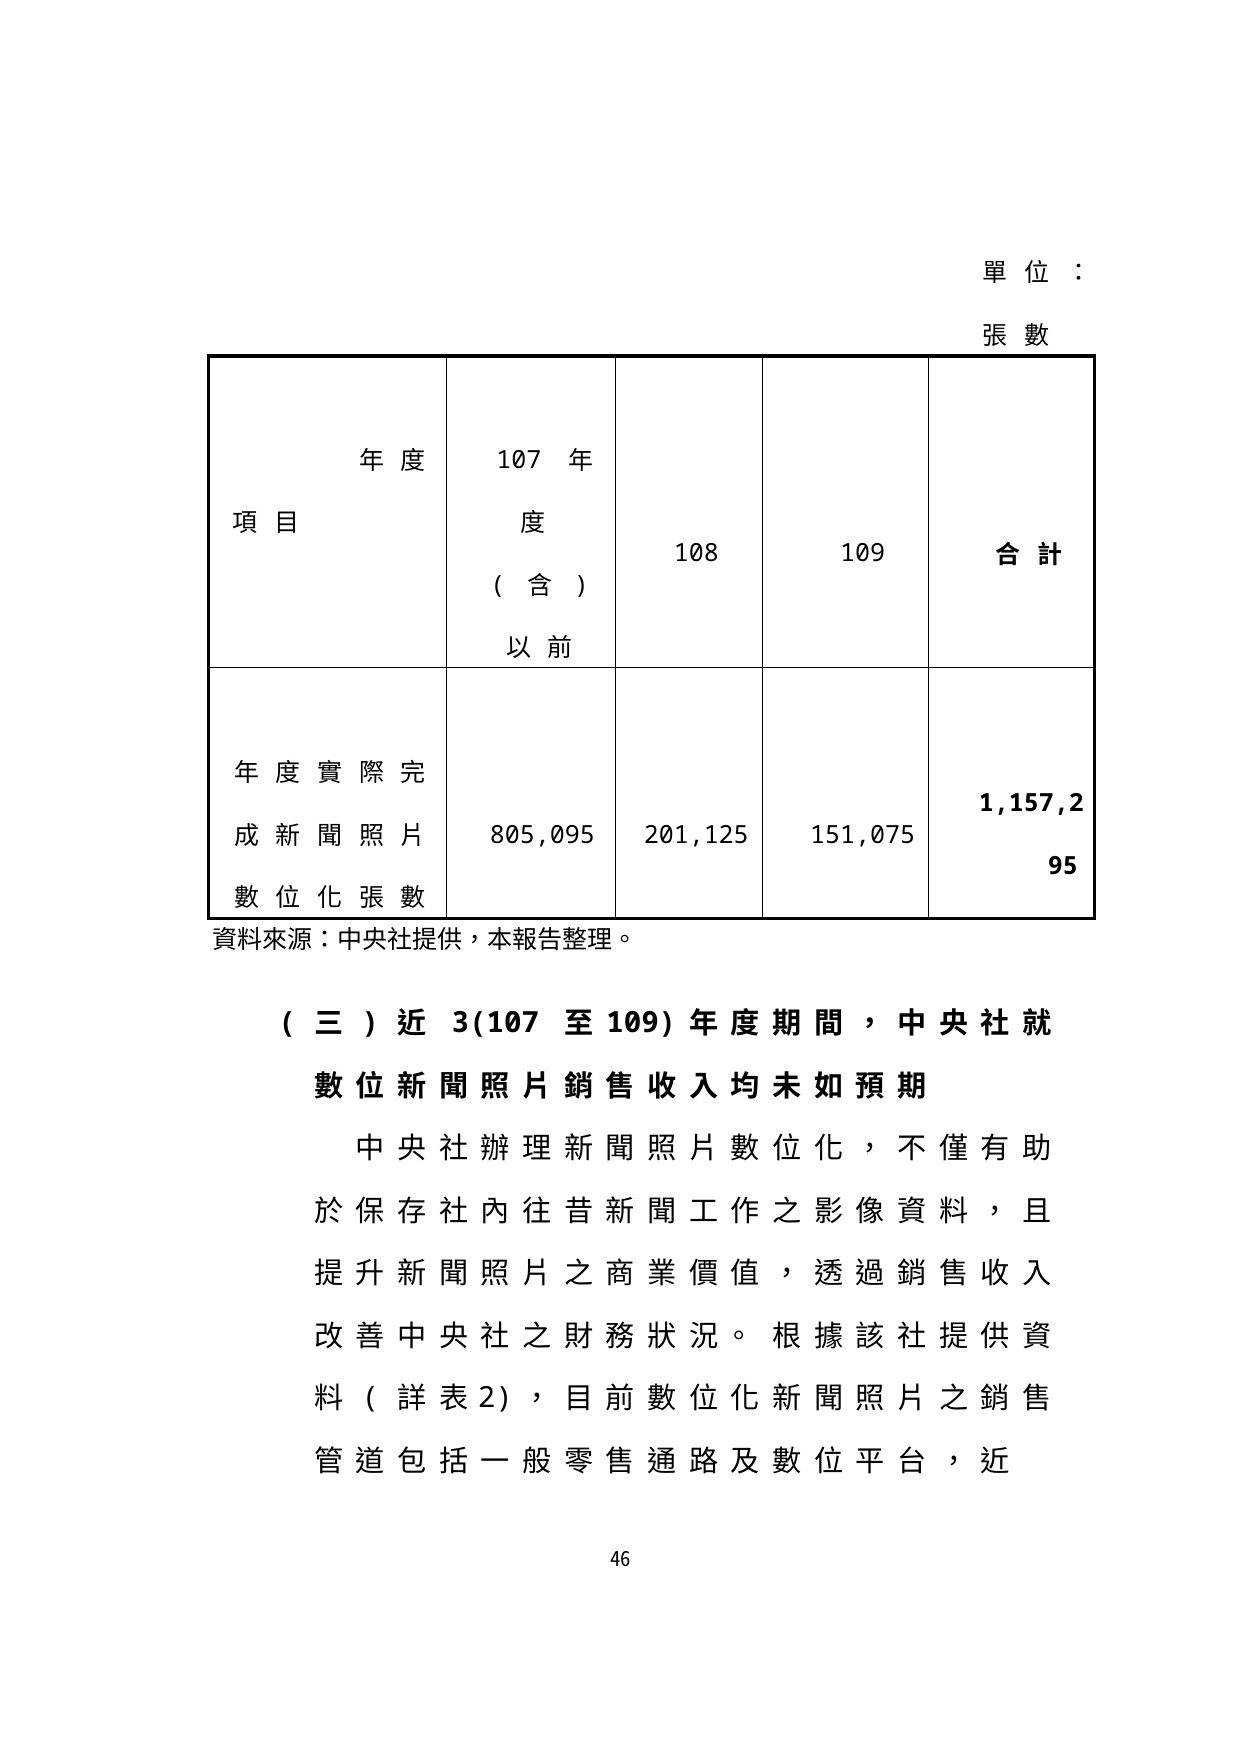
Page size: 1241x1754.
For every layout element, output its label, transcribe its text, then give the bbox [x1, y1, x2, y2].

table_cell 805,095 [447, 668, 615, 917]
table_cell 201,125 [616, 668, 762, 917]
text (三)近3(107至109)年度期間，中央社就數位新聞照片銷售收入均未如預期 [242, 979, 1058, 1104]
table_cell 151,075 [763, 668, 928, 917]
text 中央社辦理新聞照片數位化，不僅有助於保存社內往昔新聞工作之影像資料，且提升新聞照片之商業價值，透過銷售收入改善中央社之財務狀況。根據該社提供資料(詳表2)，目前數位化新聞照片之銷售管道包括一般零售通路及數位平台，近3(107至109)年度之銷售收入預算數介於340萬8千元至460萬2千元之間，決算數則介於154萬5千元至278萬6千元，預算達成率則介於45.33%至61.91%。進一步觀察同期間不同管道之銷售成果，一般零售通路銷售收入決算數介於96萬元至233萬9千元之間，數位平台銷售收入決算數則介於35萬4千元至58萬5千元之間，109年度數位平台銷售收入相較於前各年度雖略有增加，惟由於一般零售收入大幅衰退，致整體銷售收入仍下滑，反映中央社就數位化新聞照片之銷售作為尚有精進空間。 [271, 1104, 1058, 1479]
text 表1 截至109年底中央社辦理新聞照片數位典藏計畫成果 單位：張數 [206, 229, 1087, 354]
table_header 合計 [929, 358, 1093, 667]
table_header 109 [763, 358, 928, 667]
table_header 108 [616, 358, 762, 667]
table_cell 年度實際完成新聞照片數位化張數 [210, 668, 446, 917]
table_cell 1,157,295 [929, 668, 1093, 917]
table_header 107年度(含)以前 [447, 358, 615, 667]
text 資料來源：中央社提供，本報告整理。 [183, 920, 1058, 956]
table_header 年度 項目 [210, 358, 446, 667]
